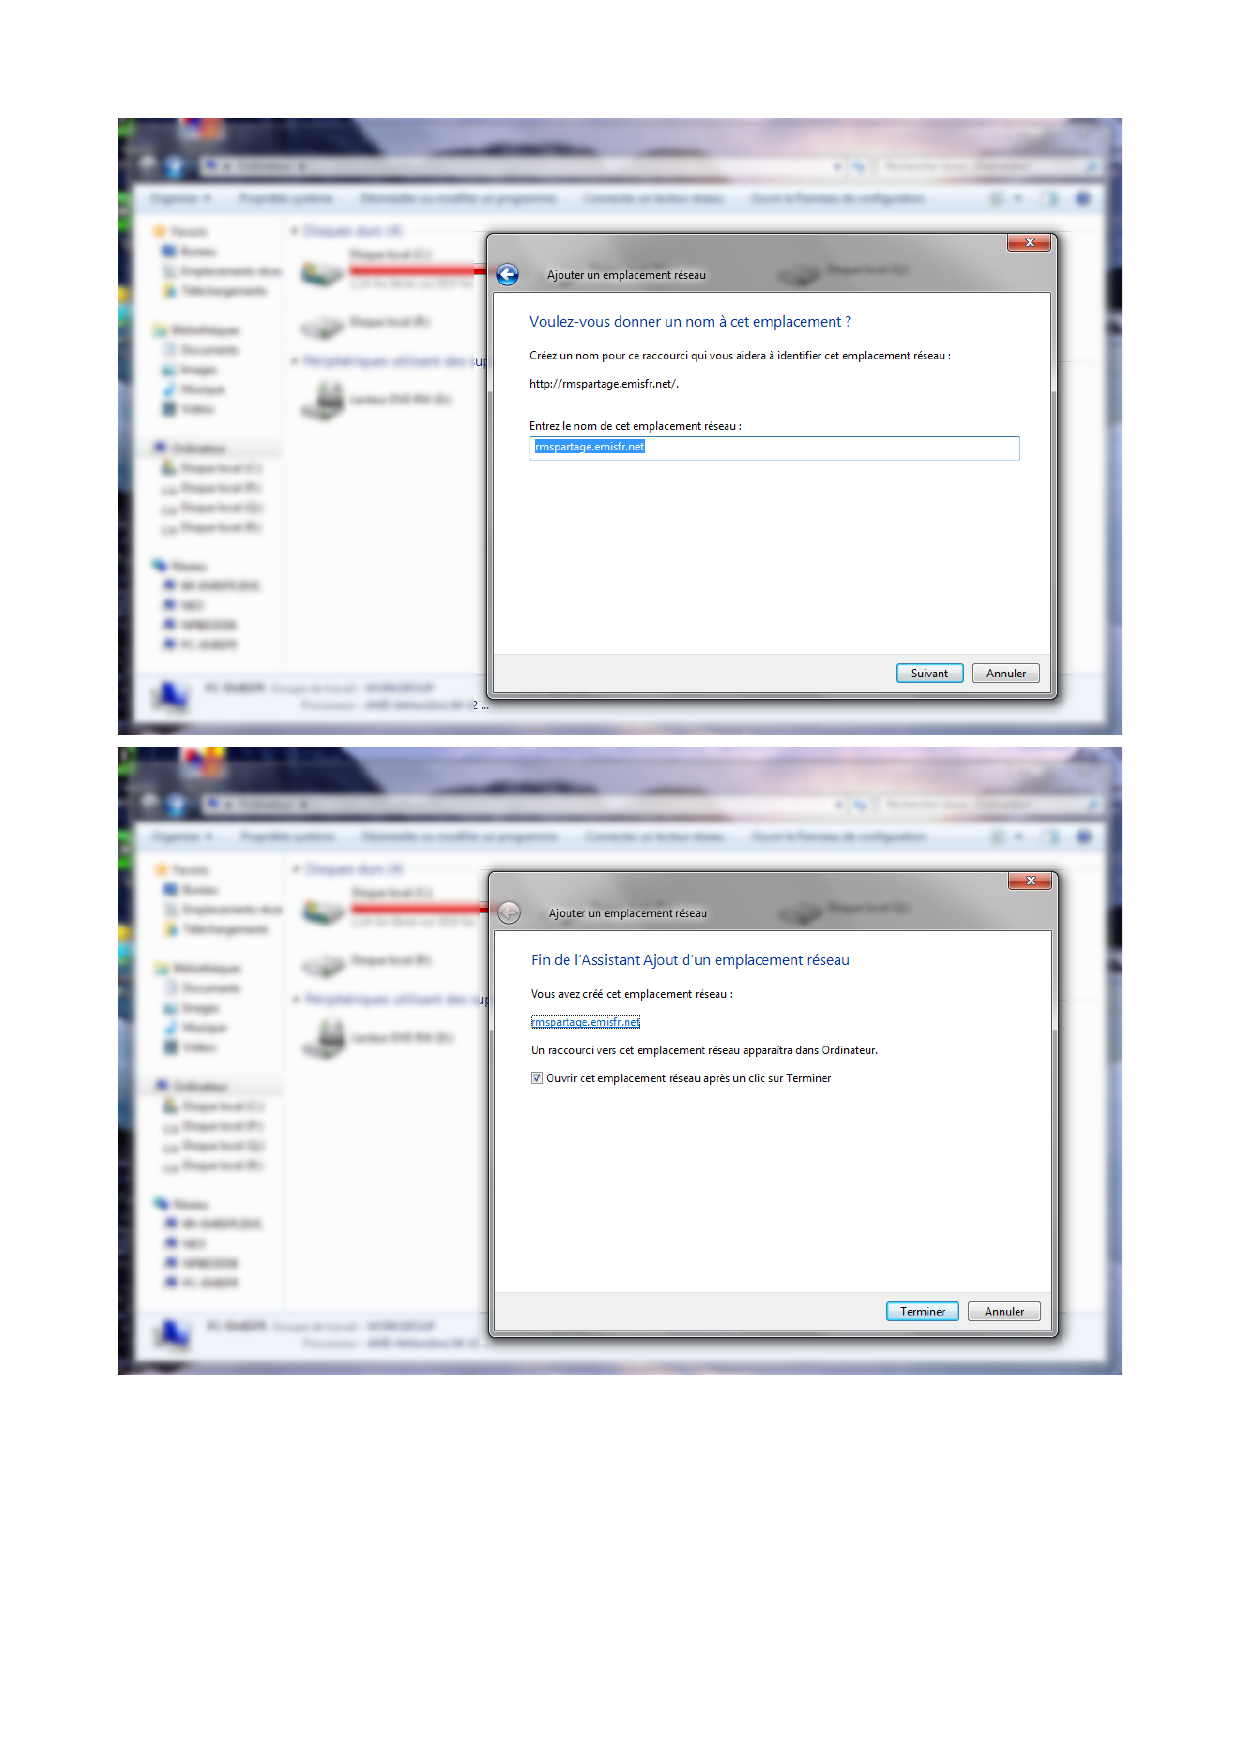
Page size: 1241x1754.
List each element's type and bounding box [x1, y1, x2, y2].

picture [118, 747, 1123, 1375]
picture [118, 118, 1123, 735]
